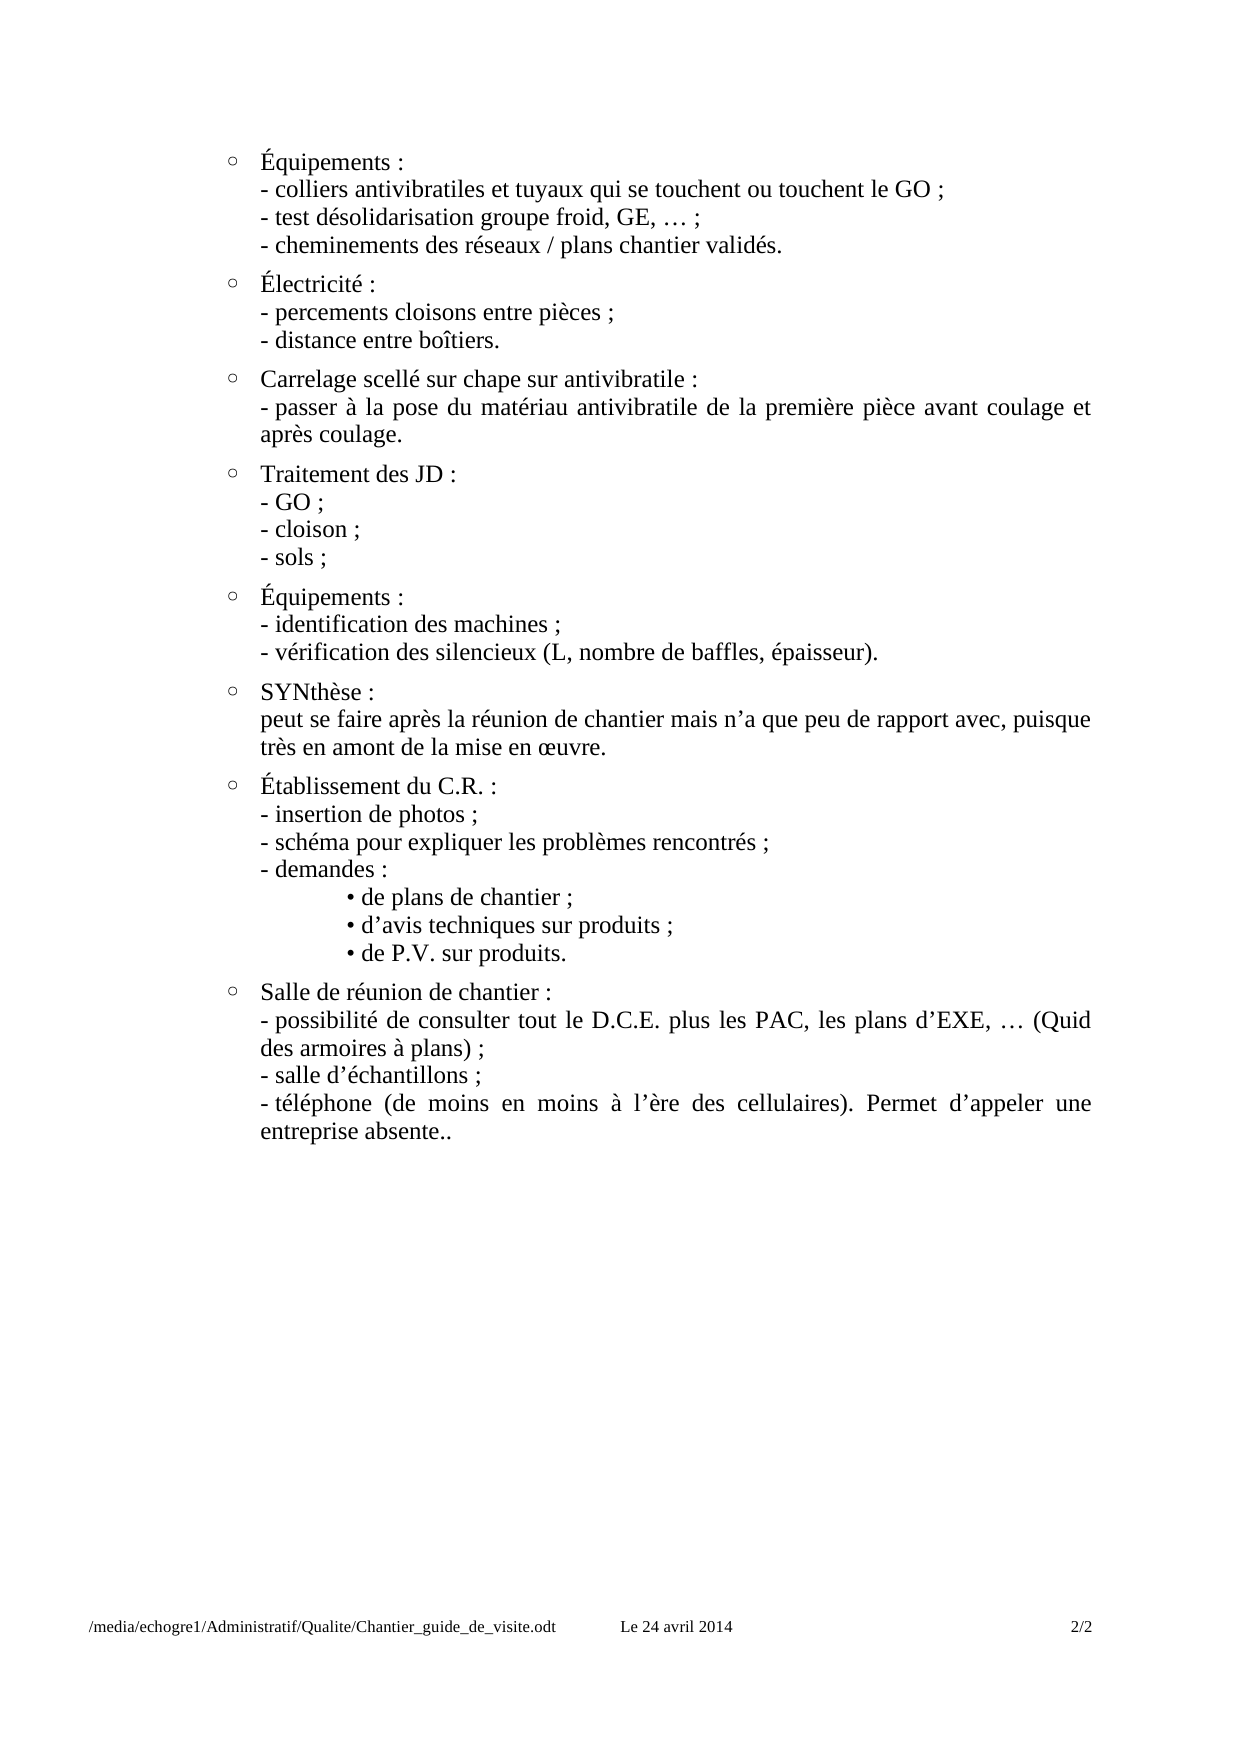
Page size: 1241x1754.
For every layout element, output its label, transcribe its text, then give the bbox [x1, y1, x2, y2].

list Établissement du C.R. : - insertion de photos ; - schéma pour expliquer les problèmes rencontrés ; - demandes : • de plans de chantier ; • d’avis techniques sur produits ; • de P.V. sur produits. [223, 772, 1092, 966]
list Équipements : - identification des machines ; - vérification des silencieux (L, nombre de baffles, épaisseur). [223, 583, 1092, 666]
list SYNthèse : peut se faire après la réunion de chantier mais n’a que peu de rapport avec, puisque très en amont de la mise en œuvre. [223, 678, 1092, 761]
list Électricité : - percements cloisons entre pièces ; - distance entre boîtiers. [223, 270, 1092, 353]
list Salle de réunion de chantier : - possibilité de consulter tout le D.C.E. plus les PAC, les plans d’EXE, … (Quid des armoires à plans) ; - salle d’échantillons ; - téléphone (de moins en moins à l’ère des cellulaires). Permet d’appeler une entreprise absente.. [223, 978, 1092, 1144]
list Équipements : - colliers antivibratiles et tuyaux qui se touchent ou touchent le GO ; - test désolidarisation groupe froid, GE, … ; - cheminements des réseaux / plans chantier validés. [223, 148, 1092, 258]
list Carrelage scellé sur chape sur antivibratile : - passer à la pose du matériau antivibratile de la première pièce avant coulage et après coulage. [223, 365, 1092, 448]
list Traitement des JD : - GO ; - cloison ; - sols ; [223, 460, 1092, 571]
